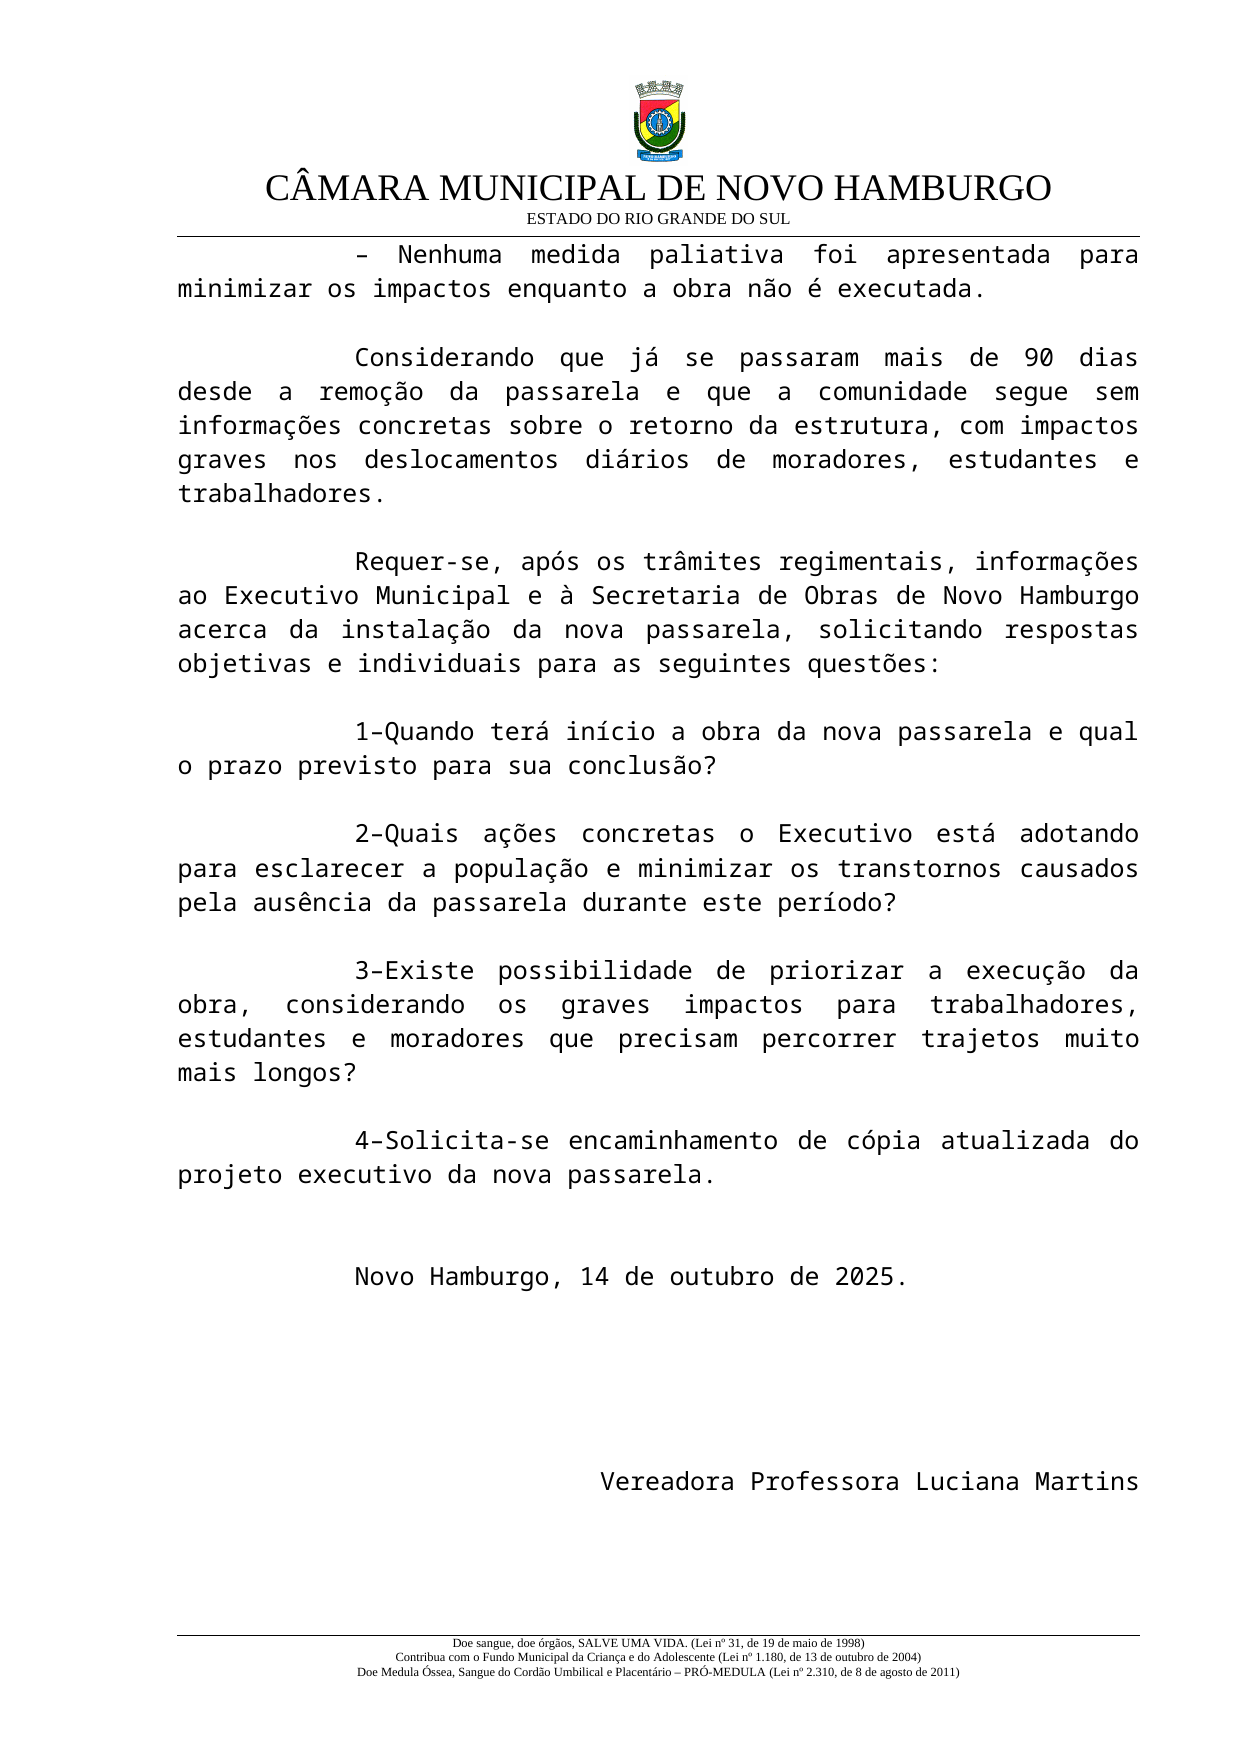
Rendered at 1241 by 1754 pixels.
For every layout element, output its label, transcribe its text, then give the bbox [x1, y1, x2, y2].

text 1–Quando terá início a obra da nova passarela e qual o prazo previsto para sua conclusão? [177, 714, 1140, 782]
picture [629, 75, 688, 166]
text 2–Quais ações concretas o Executivo está adotando para esclarecer a população e minimizar os transtornos causados pela ausência da passarela durante este período? [177, 816, 1140, 918]
text – Nenhuma medida paliativa foi apresentada para minimizar os impactos enquanto a obra não é executada. [177, 237, 1140, 305]
text Requer-se, após os trâmites regimentais, informações ao Executivo Municipal e à Secretaria de Obras de Novo Hamburgo acerca da instalação da nova passarela, solicitando respostas objetivas e individuais para as seguintes questões: [177, 544, 1140, 680]
text 3–Existe possibilidade de priorizar a execução da obra, considerando os graves impactos para trabalhadores, estudantes e moradores que precisam percorrer trajetos muito mais longos? [177, 952, 1140, 1089]
text Novo Hamburgo, 14 de outubro de 2025. [177, 1259, 1140, 1293]
text Considerando que já se passaram mais de 90 dias desde a remoção da passarela e que a comunidade segue sem informações concretas sobre o retorno da estrutura, com impactos graves nos deslocamentos diários de moradores, estudantes e trabalhadores. [177, 339, 1140, 509]
text Vereadora Professora Luciana Martins [177, 1463, 1140, 1497]
text 4–Solicita-se encaminhamento de cópia atualizada do projeto executivo da nova passarela. [177, 1123, 1140, 1191]
